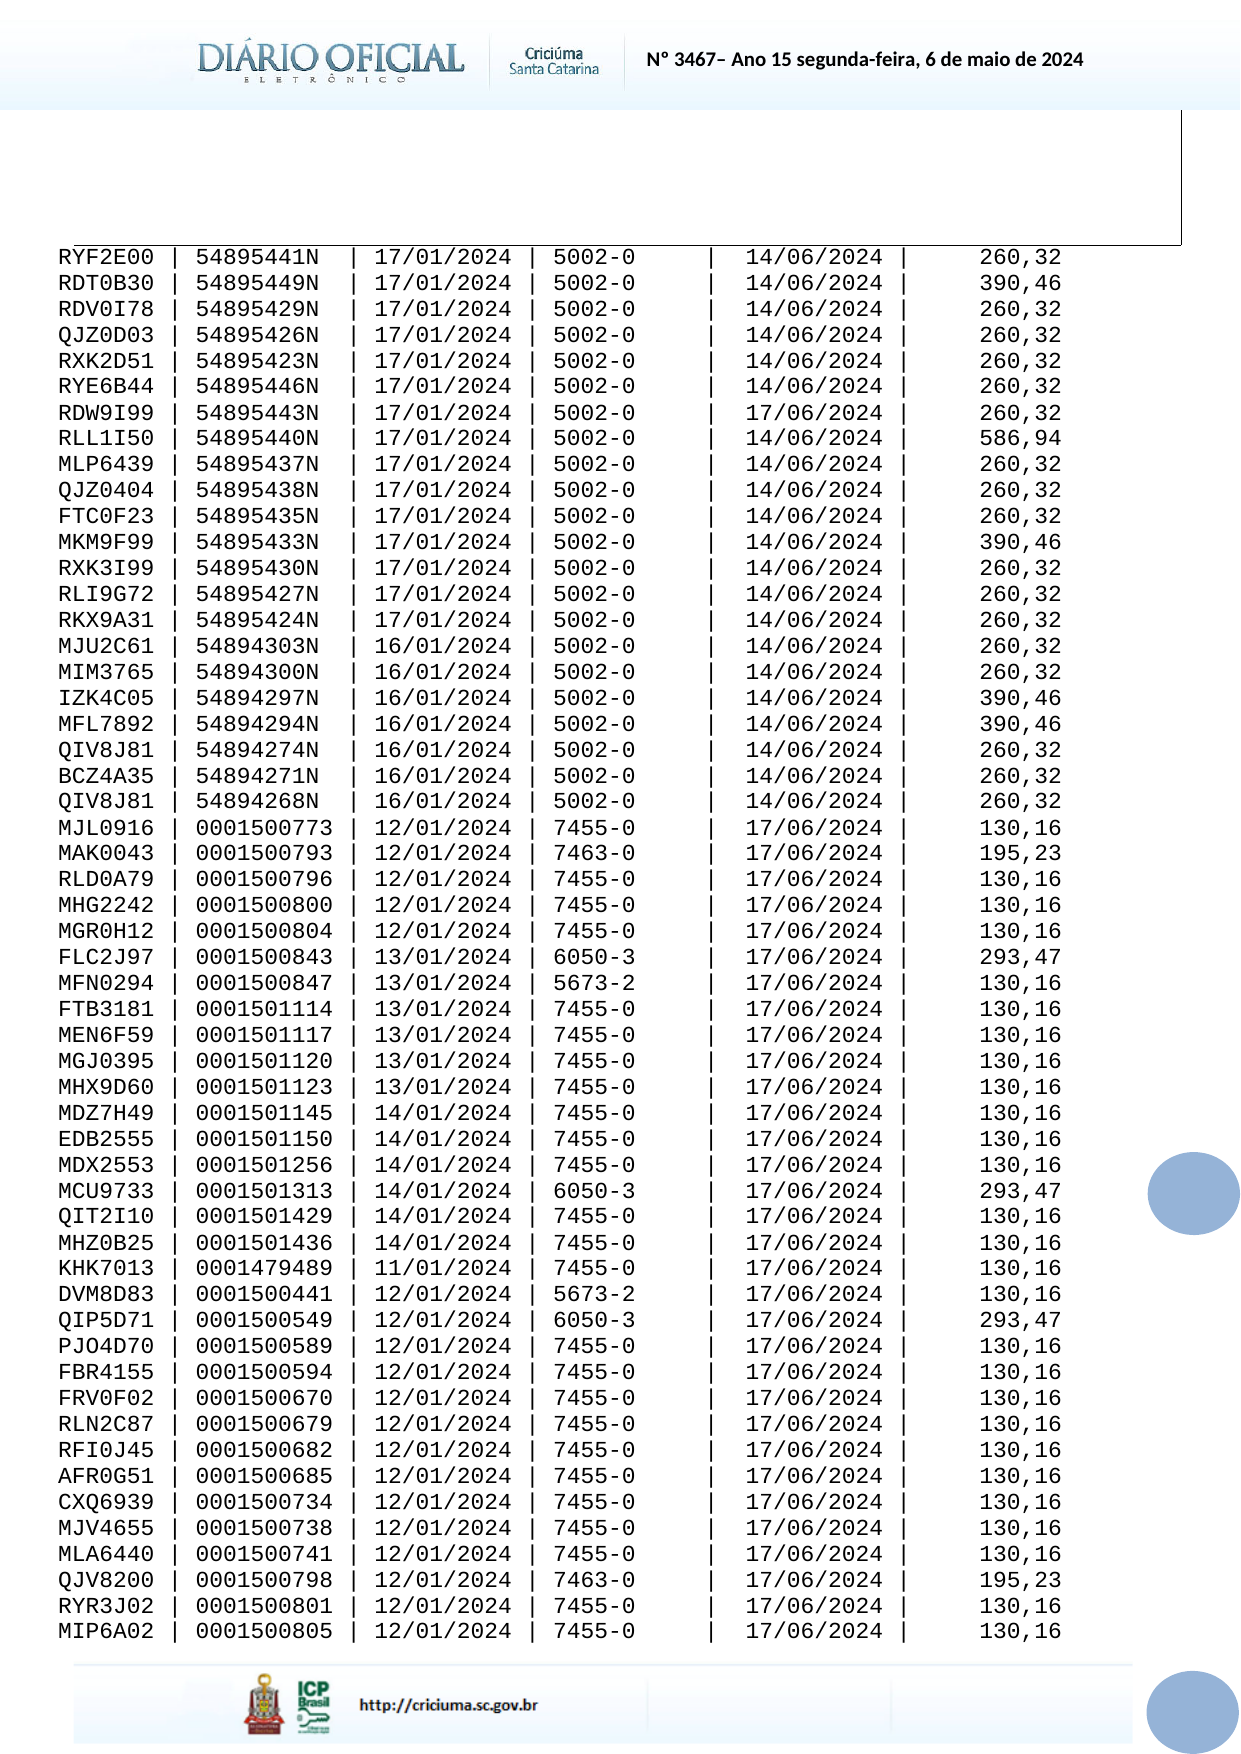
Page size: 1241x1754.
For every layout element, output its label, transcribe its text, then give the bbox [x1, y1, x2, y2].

text RFI0J45 | 0001500682 | 12/01/2024 | 7455-0 | 17/06/2024 | 130,16 [44, 1438, 1181, 1464]
text QJZ0404 | 54895438N | 17/01/2024 | 5002-0 | 14/06/2024 | 260,32 [44, 479, 1181, 504]
text KHK7013 | 0001479489 | 11/01/2024 | 7455-0 | 17/06/2024 | 130,16 [44, 1257, 1181, 1283]
text CXQ6939 | 0001500734 | 12/01/2024 | 7455-0 | 17/06/2024 | 130,16 [44, 1490, 1181, 1516]
text RXK3I99 | 54895430N | 17/01/2024 | 5002-0 | 14/06/2024 | 260,32 [44, 556, 1181, 582]
text DVM8D83 | 0001500441 | 12/01/2024 | 5673-2 | 17/06/2024 | 130,16 [44, 1283, 1181, 1309]
text FTC0F23 | 54895435N | 17/01/2024 | 5002-0 | 14/06/2024 | 260,32 [44, 504, 1181, 531]
text MHX9D60 | 0001501123 | 13/01/2024 | 7455-0 | 17/06/2024 | 130,16 [44, 1075, 1181, 1101]
text MGJ0395 | 0001501120 | 13/01/2024 | 7455-0 | 17/06/2024 | 130,16 [44, 1049, 1181, 1075]
text FRV0F02 | 0001500670 | 12/01/2024 | 7455-0 | 17/06/2024 | 130,16 [44, 1386, 1181, 1412]
text PJO4D70 | 0001500589 | 12/01/2024 | 7455-0 | 17/06/2024 | 130,16 [44, 1334, 1181, 1361]
text QIP5D71 | 0001500549 | 12/01/2024 | 6050-3 | 17/06/2024 | 293,47 [44, 1309, 1181, 1334]
text EDB2555 | 0001501150 | 14/01/2024 | 7455-0 | 17/06/2024 | 130,16 [44, 1127, 1181, 1153]
text MJV4655 | 0001500738 | 12/01/2024 | 7455-0 | 17/06/2024 | 130,16 [44, 1516, 1181, 1542]
text RDW9I99 | 54895443N | 17/01/2024 | 5002-0 | 17/06/2024 | 260,32 [44, 401, 1181, 427]
text RKX9A31 | 54895424N | 17/01/2024 | 5002-0 | 14/06/2024 | 260,32 [44, 608, 1181, 634]
text QJZ0D03 | 54895426N | 17/01/2024 | 5002-0 | 14/06/2024 | 260,32 [44, 323, 1181, 349]
text RLL1I50 | 54895440N | 17/01/2024 | 5002-0 | 14/06/2024 | 586,94 [44, 427, 1181, 453]
text MFL7892 | 54894294N | 16/01/2024 | 5002-0 | 14/06/2024 | 390,46 [44, 712, 1181, 738]
text FLC2J97 | 0001500843 | 13/01/2024 | 6050-3 | 17/06/2024 | 293,47 [44, 946, 1181, 971]
text RYR3J02 | 0001500801 | 12/01/2024 | 7455-0 | 17/06/2024 | 130,16 [44, 1594, 1181, 1620]
text QJV8200 | 0001500798 | 12/01/2024 | 7463-0 | 17/06/2024 | 195,23 [44, 1568, 1181, 1594]
text AFR0G51 | 0001500685 | 12/01/2024 | 7455-0 | 17/06/2024 | 130,16 [44, 1464, 1181, 1490]
text MFN0294 | 0001500847 | 13/01/2024 | 5673-2 | 17/06/2024 | 130,16 [44, 971, 1181, 997]
text MEN6F59 | 0001501117 | 13/01/2024 | 7455-0 | 17/06/2024 | 130,16 [44, 1023, 1181, 1049]
text MJU2C61 | 54894303N | 16/01/2024 | 5002-0 | 14/06/2024 | 260,32 [44, 634, 1181, 660]
text MAK0043 | 0001500793 | 12/01/2024 | 7463-0 | 17/06/2024 | 195,23 [44, 842, 1181, 868]
text FTB3181 | 0001501114 | 13/01/2024 | 7455-0 | 17/06/2024 | 130,16 [44, 997, 1181, 1023]
text RXK2D51 | 54895423N | 17/01/2024 | 5002-0 | 14/06/2024 | 260,32 [44, 349, 1181, 375]
text RYE6B44 | 54895446N | 17/01/2024 | 5002-0 | 14/06/2024 | 260,32 [44, 375, 1181, 401]
text MDZ7H49 | 0001501145 | 14/01/2024 | 7455-0 | 17/06/2024 | 130,16 [44, 1101, 1181, 1127]
text MKM9F99 | 54895433N | 17/01/2024 | 5002-0 | 14/06/2024 | 390,46 [44, 531, 1181, 556]
text MDX2553 | 0001501256 | 14/01/2024 | 7455-0 | 17/06/2024 | 130,16 [44, 1153, 1180, 1179]
text FBR4155 | 0001500594 | 12/01/2024 | 7455-0 | 17/06/2024 | 130,16 [44, 1361, 1181, 1386]
text BCZ4A35 | 54894271N | 16/01/2024 | 5002-0 | 14/06/2024 | 260,32 [44, 764, 1181, 790]
text MLP6439 | 54895437N | 17/01/2024 | 5002-0 | 14/06/2024 | 260,32 [44, 453, 1181, 479]
text MHZ0B25 | 0001501436 | 14/01/2024 | 7455-0 | 17/06/2024 | 130,16 [44, 1231, 1181, 1257]
text RLN2C87 | 0001500679 | 12/01/2024 | 7455-0 | 17/06/2024 | 130,16 [44, 1412, 1181, 1438]
text MIM3765 | 54894300N | 16/01/2024 | 5002-0 | 14/06/2024 | 260,32 [44, 660, 1181, 686]
text RYF2E00 | 54895441N | 17/01/2024 | 5002-0 | 14/06/2024 | 260,32 [44, 245, 1181, 271]
text MGR0H12 | 0001500804 | 12/01/2024 | 7455-0 | 17/06/2024 | 130,16 [44, 919, 1181, 946]
text MHG2242 | 0001500800 | 12/01/2024 | 7455-0 | 17/06/2024 | 130,16 [44, 894, 1181, 919]
text RLI9G72 | 54895427N | 17/01/2024 | 5002-0 | 14/06/2024 | 260,32 [44, 582, 1181, 608]
text QIV8J81 | 54894274N | 16/01/2024 | 5002-0 | 14/06/2024 | 260,32 [44, 738, 1181, 764]
text MJL0916 | 0001500773 | 12/01/2024 | 7455-0 | 17/06/2024 | 130,16 [44, 816, 1181, 842]
text QIT2I10 | 0001501429 | 14/01/2024 | 7455-0 | 17/06/2024 | 130,16 [44, 1205, 1171, 1231]
text RDT0B30 | 54895449N | 17/01/2024 | 5002-0 | 14/06/2024 | 390,46 [44, 271, 1181, 297]
text MIP6A02 | 0001500805 | 12/01/2024 | 7455-0 | 17/06/2024 | 130,16 [44, 1620, 1181, 1646]
text RLD0A79 | 0001500796 | 12/01/2024 | 7455-0 | 17/06/2024 | 130,16 [44, 868, 1181, 894]
text IZK4C05 | 54894297N | 16/01/2024 | 5002-0 | 14/06/2024 | 390,46 [44, 686, 1181, 712]
text MLA6440 | 0001500741 | 12/01/2024 | 7455-0 | 17/06/2024 | 130,16 [44, 1542, 1181, 1568]
text MCU9733 | 0001501313 | 14/01/2024 | 6050-3 | 17/06/2024 | 293,47 [44, 1179, 1150, 1205]
text RDV0I78 | 54895429N | 17/01/2024 | 5002-0 | 14/06/2024 | 260,32 [44, 297, 1181, 323]
text QIV8J81 | 54894268N | 16/01/2024 | 5002-0 | 14/06/2024 | 260,32 [44, 790, 1181, 816]
